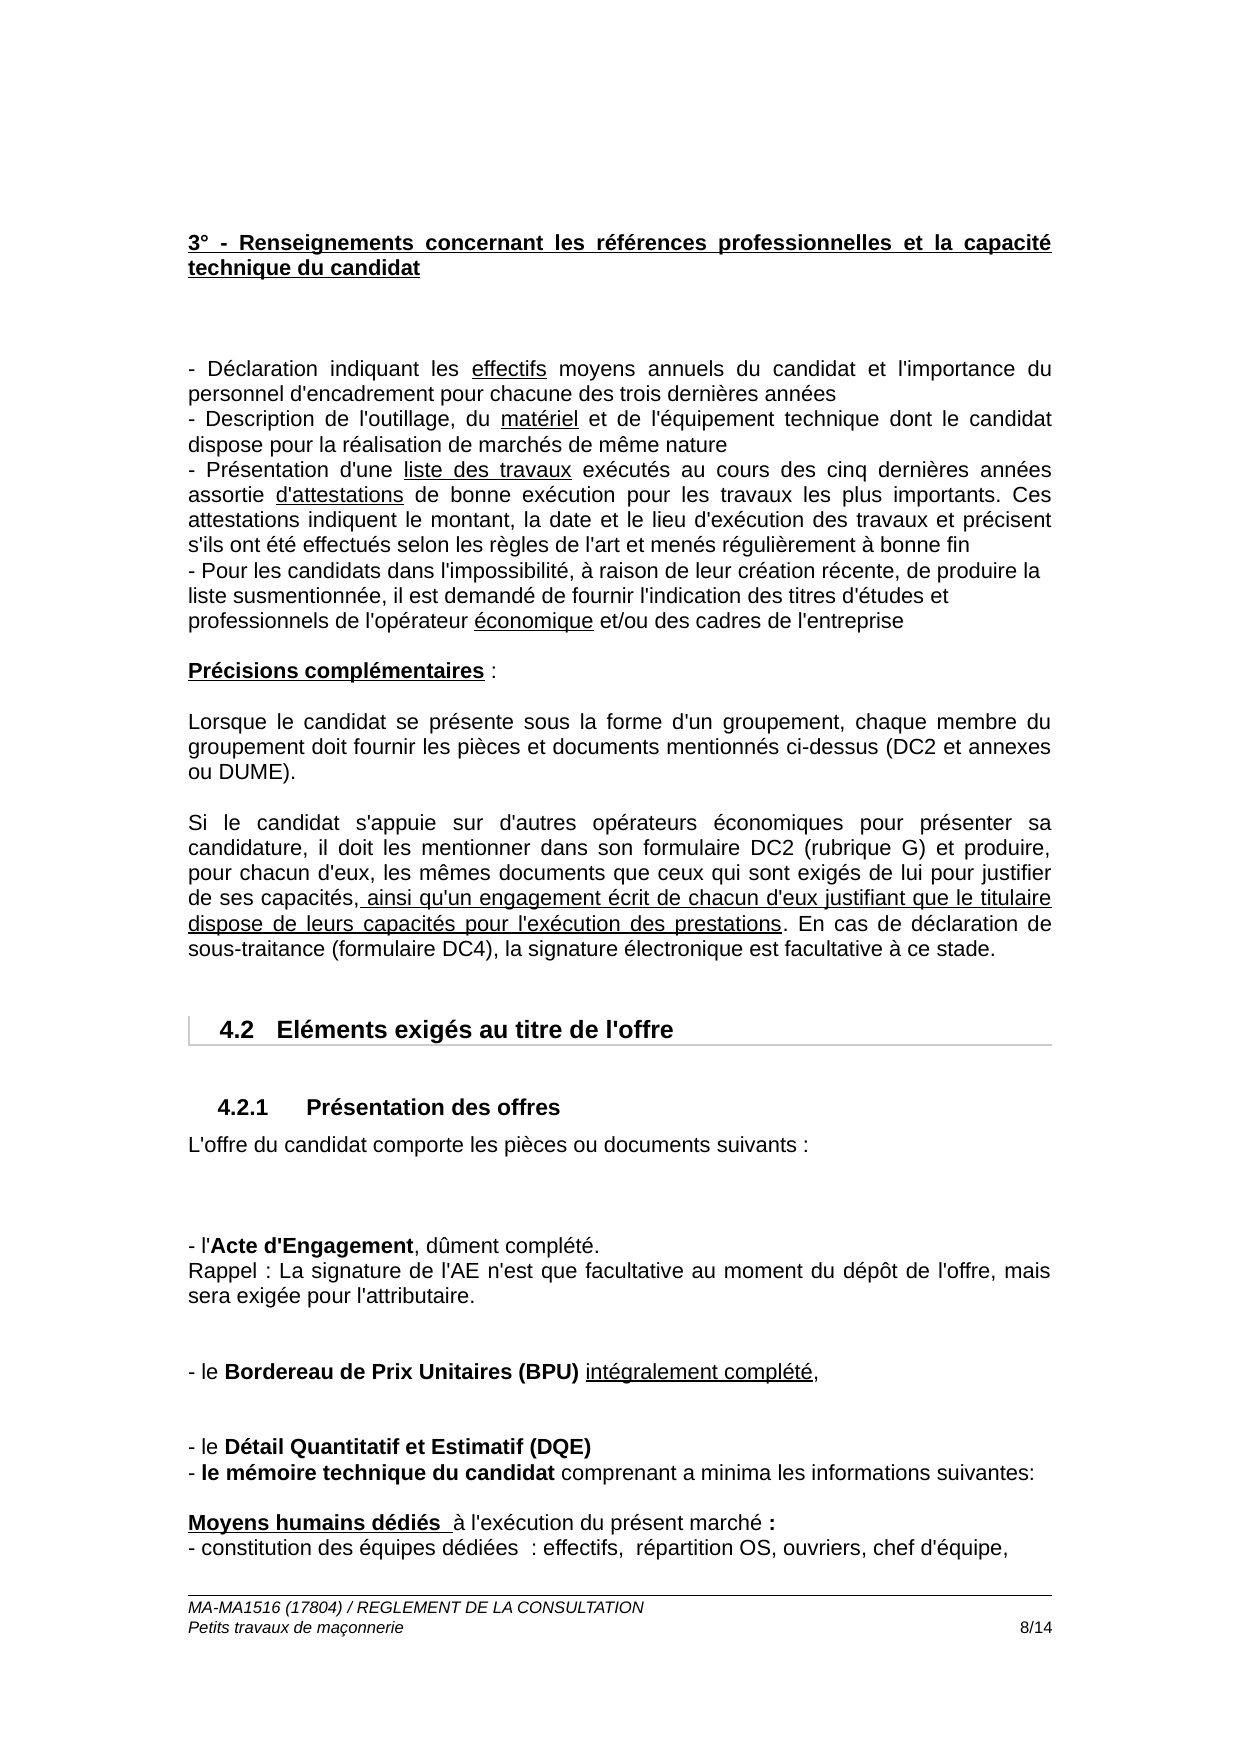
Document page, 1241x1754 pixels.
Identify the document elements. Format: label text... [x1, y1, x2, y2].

subtitle Présentation des offres [188, 1093, 1052, 1120]
text - Présentation d'une liste des travaux exécutés au cours des cinq dernières années assortie d'attestations de bonne exécution pour les travaux les plus importants. Ces attestations indiquent le montant, la date et le lieu d'exécution des travaux et précisent s'ils ont été effectués selon les règles de l'art et menés régulièrement à bonne fin [188, 457, 1052, 557]
text L'offre du candidat comporte les pièces ou documents suivants : [188, 1132, 1052, 1157]
text - Description de l'outillage, du matériel et de l'équipement technique dont le candidat dispose pour la réalisation de marchés de même nature [188, 406, 1052, 457]
text Rappel : La signature de l'AE n'est que facultative au moment du dépôt de l'offre, mais sera exigée pour l'attributaire. [188, 1258, 1052, 1308]
text - le mémoire technique du candidat comprenant a minima les informations suivantes: [188, 1459, 1052, 1484]
text - constitution des équipes dédiées : effectifs, répartition OS, ouvriers, chef d'équipe, [188, 1535, 1052, 1560]
text - le Détail Quantitatif et Estimatif (DQE) [188, 1434, 1052, 1459]
text Précisions complémentaires : [188, 658, 1052, 683]
text Lorsque le candidat se présente sous la forme d'un groupement, chaque membre du groupement doit fournir les pièces et documents mentionnés ci-dessus (DC2 et annexes ou DUME). [188, 709, 1052, 784]
text 3° - Renseignements concernant les références professionnelles et la capacité [188, 230, 1052, 252]
text - Déclaration indiquant les effectifs moyens annuels du candidat et l'importance du personnel d'encadrement pour chacune des trois dernières années [188, 356, 1052, 406]
text Moyens humains dédiés à l'exécution du présent marché : [188, 1510, 1052, 1535]
text - l'Acte d'Engagement, dûment complété. [188, 1232, 1052, 1258]
text - le Bordereau de Prix Unitaires (BPU) intégralement complété, [188, 1358, 1052, 1384]
text - Pour les candidats dans l'impossibilité, à raison de leur création récente, de produire la liste susmentionnée, il est demandé de fournir l'indication des titres d'études et professionnels de l'opérateur économique et/ou des cadres de l'entreprise [188, 557, 1052, 633]
text technique du candidat [188, 253, 1052, 280]
subtitle Eléments exigés au titre de l'offre [190, 1016, 1052, 1044]
text Si le candidat s'appuie sur d'autres opérateurs économiques pour présenter sa candidature, il doit les mentionner dans son formulaire DC2 (rubrique G) et produire, pour chacun d'eux, les mêmes documents que ceux qui sont exigés de lui pour justifier de ses capacités, ainsi qu'un engagement écrit de chacun d'eux justifiant que le titulaire dispose de leurs capacités pour l'exécution des prestations. En cas de déclaration de sous-traitance (formulaire DC4), la signature électronique est facultative à ce stade. [188, 809, 1052, 961]
